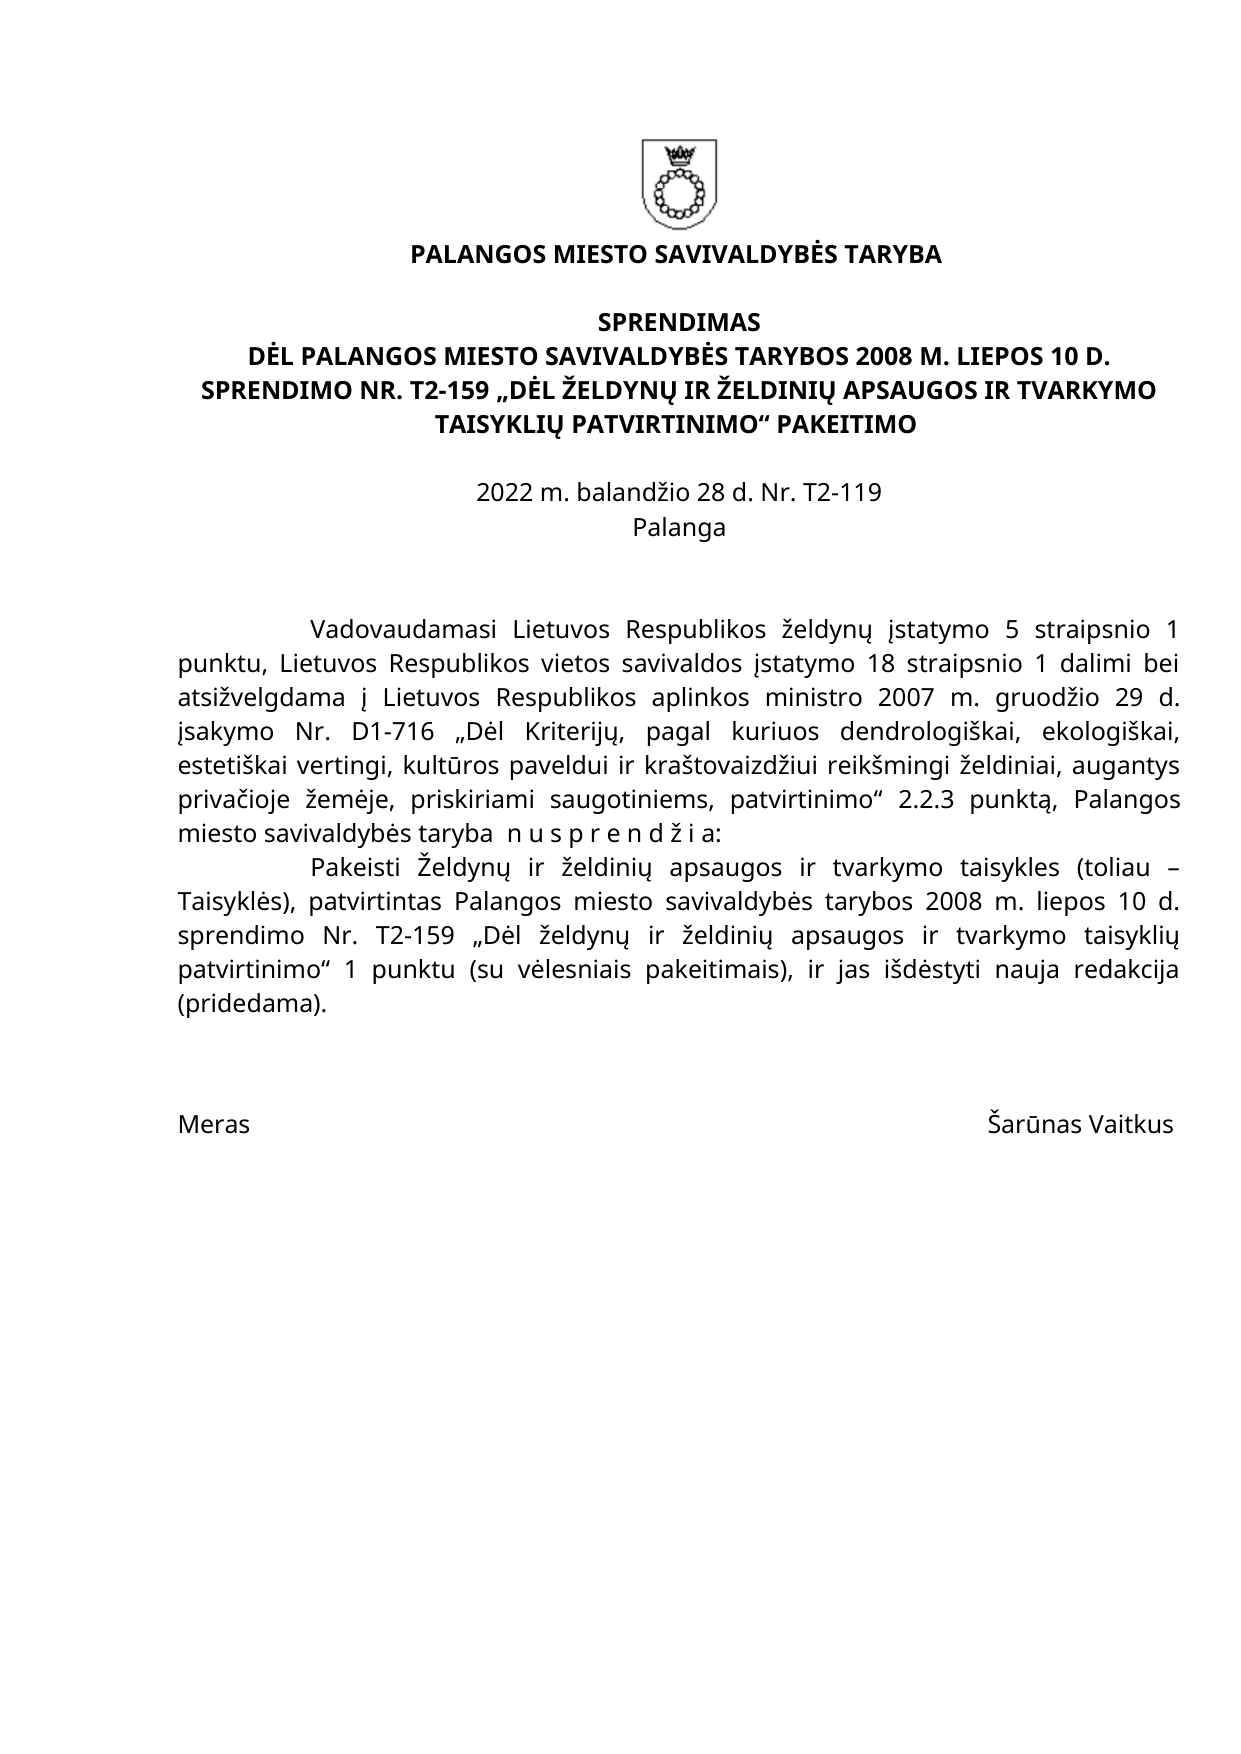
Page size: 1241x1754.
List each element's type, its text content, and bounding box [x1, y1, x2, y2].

text Palanga [177, 509, 1181, 543]
text Meras Šarūnas Vaitkus [177, 1106, 1181, 1140]
text SPRENDIMAS [177, 305, 1181, 339]
text 2022 m. balandžio 28 d. Nr. T2-119 [177, 475, 1181, 509]
text Pakeisti Želdynų ir želdinių apsaugos ir tvarkymo taisykles (toliau – Taisyklės), patvirtintas Palangos miesto savivaldybės tarybos 2008 m. liepos 10 d. sprendimo Nr. T2-159 „Dėl želdynų ir želdinių apsaugos ir tvarkymo taisyklių patvirtinimo“ 1 punktu (su vėlesniais pakeitimais), ir jas išdėstyti nauja redakcija (pridedama). [177, 850, 1181, 1020]
text DĖL PALANGOS MIESTO SAVIVALDYBĖS TARYBOS 2008 M. LIEPOS 10 D. SPRENDIMO NR. T2-159 „DĖL ŽELDYNŲ IR ŽELDINIŲ APSAUGOS IR TVARKYMO TAISYKLIŲ PATVIRTINIMO“ PAKEITIMO [177, 339, 1181, 441]
text Vadovaudamasi Lietuvos Respublikos želdynų įstatymo 5 straipsnio 1 punktu, Lietuvos Respublikos vietos savivaldos įstatymo 18 straipsnio 1 dalimi bei atsižvelgdama į Lietuvos Respublikos aplinkos ministro 2007 m. gruodžio 29 d. įsakymo Nr. D1-716 „Dėl Kriterijų, pagal kuriuos dendrologiškai, ekologiškai, estetiškai vertingi, kultūros paveldui ir kraštovaizdžiui reikšmingi želdiniai, augantys privačioje žemėje, priskiriami saugotiniems, patvirtinimo“ 2.2.3 punktą, Palangos miesto savivaldybės taryba nusprendžia: [177, 611, 1181, 850]
text PALANGOS MIESTO SAVIVALDYBĖS TARYBA [177, 237, 1181, 271]
